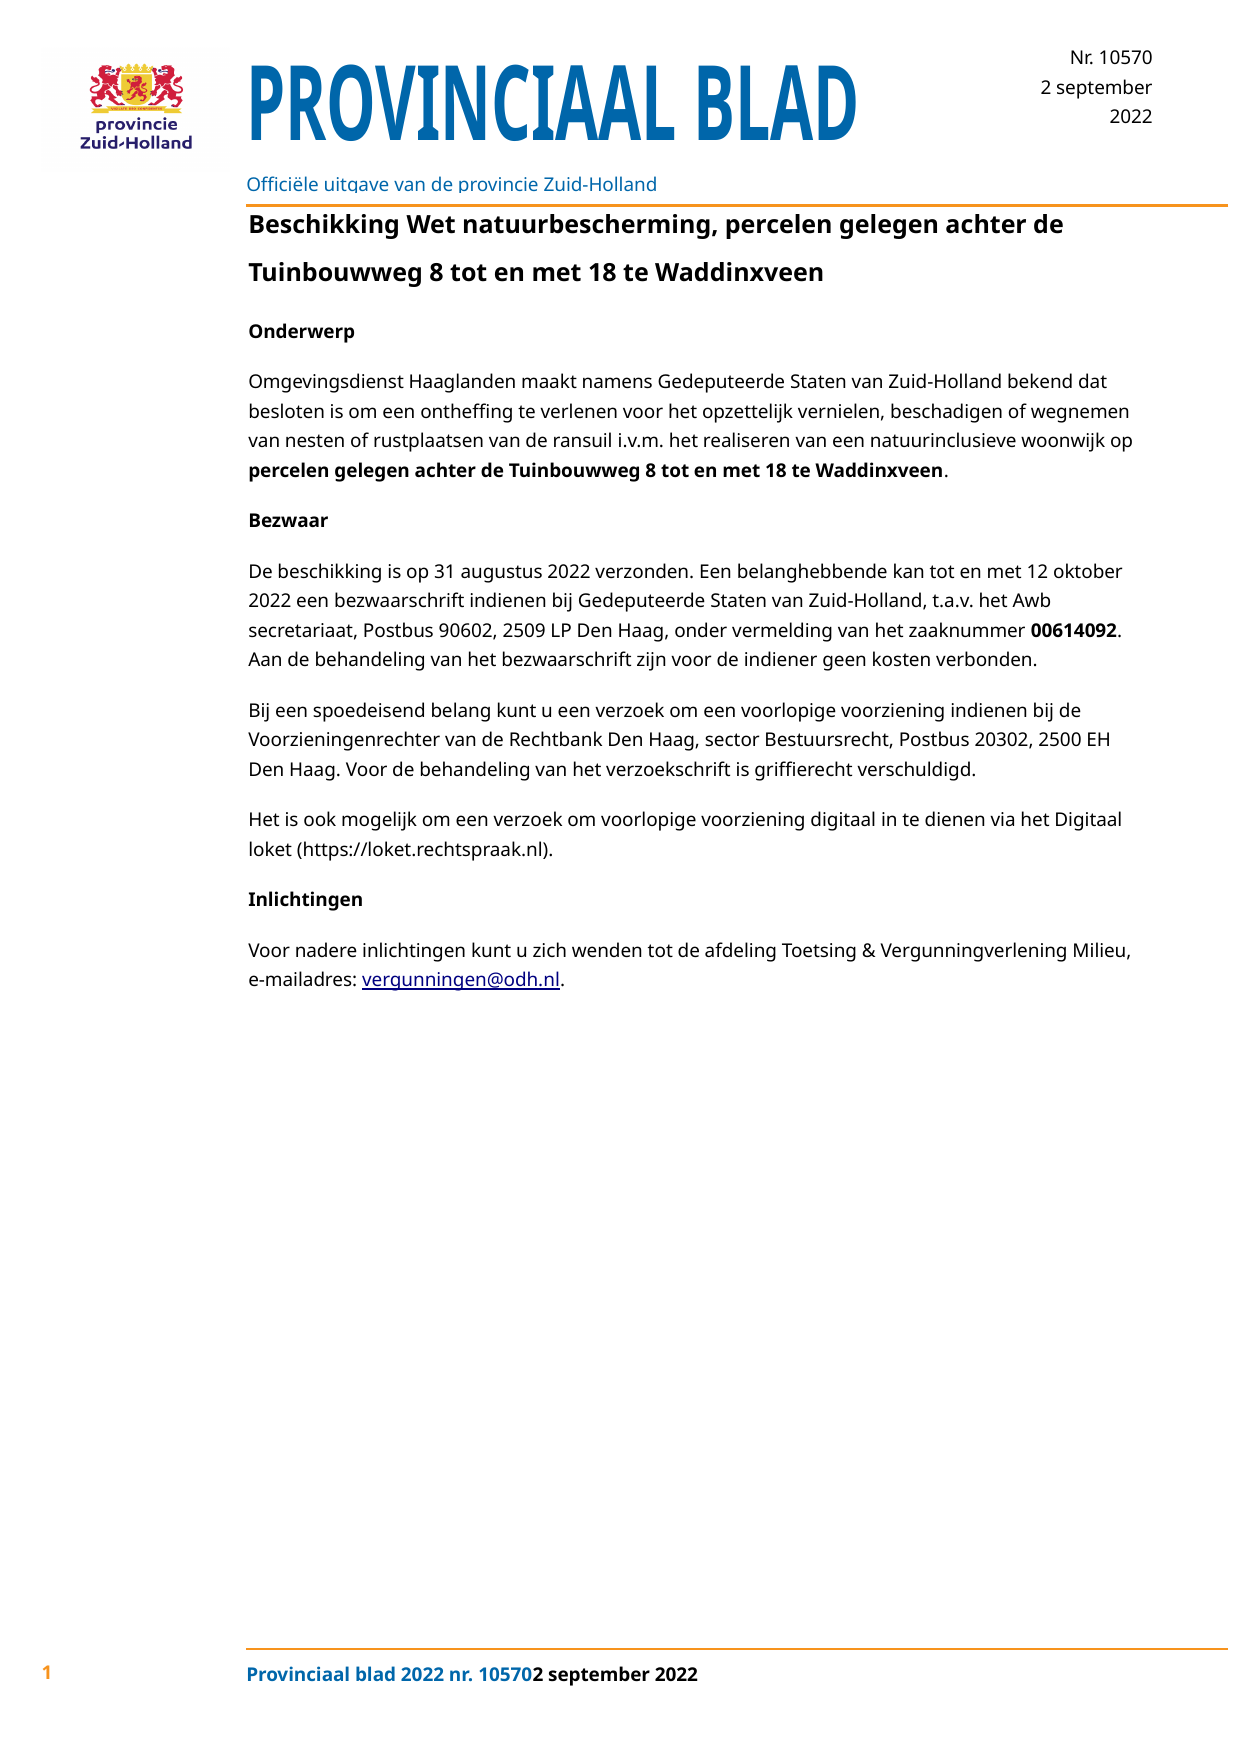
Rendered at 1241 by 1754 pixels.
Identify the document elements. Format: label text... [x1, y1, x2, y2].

text Onderwerp [248, 318, 1152, 344]
text Inlichtingen [248, 887, 1152, 912]
text Beschikking Wet natuurbescherming, percelen gelegen achter de Tuinbouwweg 8 tot en met 18 te Waddinxveen [248, 207, 1152, 288]
text Bij een spoedeisend belang kunt u een verzoek om een voorlopige voorziening indienen bij de Voorzieningenrechter van de Rechtbank Den Haag, sector Bestuursrecht, Postbus 20302, 2500 EH Den Haag. Voor de behandeling van het verzoekschrift is griffierecht verschuldigd. [248, 697, 1152, 782]
text Voor nadere inlichtingen kunt u zich wenden tot de afdeling Toetsing & Vergunningverlening Milieu, e-mailadres: vergunningen@odh.nl. [248, 937, 1152, 992]
picture [41, 47, 231, 172]
text De beschikking is op 31 augustus 2022 verzonden. Een belanghebbende kan tot en met 12 oktober 2022 een bezwaarschrift indienen bij Gedeputeerde Staten van Zuid-Holland, t.a.v. het Awb secretariaat, Postbus 90602, 2509 LP Den Haag, onder vermelding van het zaaknummer 00614092. Aan de behandeling van het bezwaarschrift zijn voor de indiener geen kosten verbonden. [248, 558, 1152, 672]
text Bezwaar [248, 507, 1152, 533]
text Omgevingsdienst Haaglanden maakt namens Gedeputeerde Staten van Zuid-Holland bekend dat besloten is om een ontheffing te verlenen voor het opzettelijk vernielen, beschadigen of wegnemen van nesten of rustplaatsen van de ransuil i.v.m. het realiseren van een natuurinclusieve woonwijk op percelen gelegen achter de Tuinbouwweg 8 tot en met 18 te Waddinxveen. [248, 368, 1152, 483]
text Het is ook mogelijk om een verzoek om voorlopige voorziening digitaal in te dienen via het Digitaal loket (https://loket.rechtspraak.nl). [248, 807, 1152, 862]
